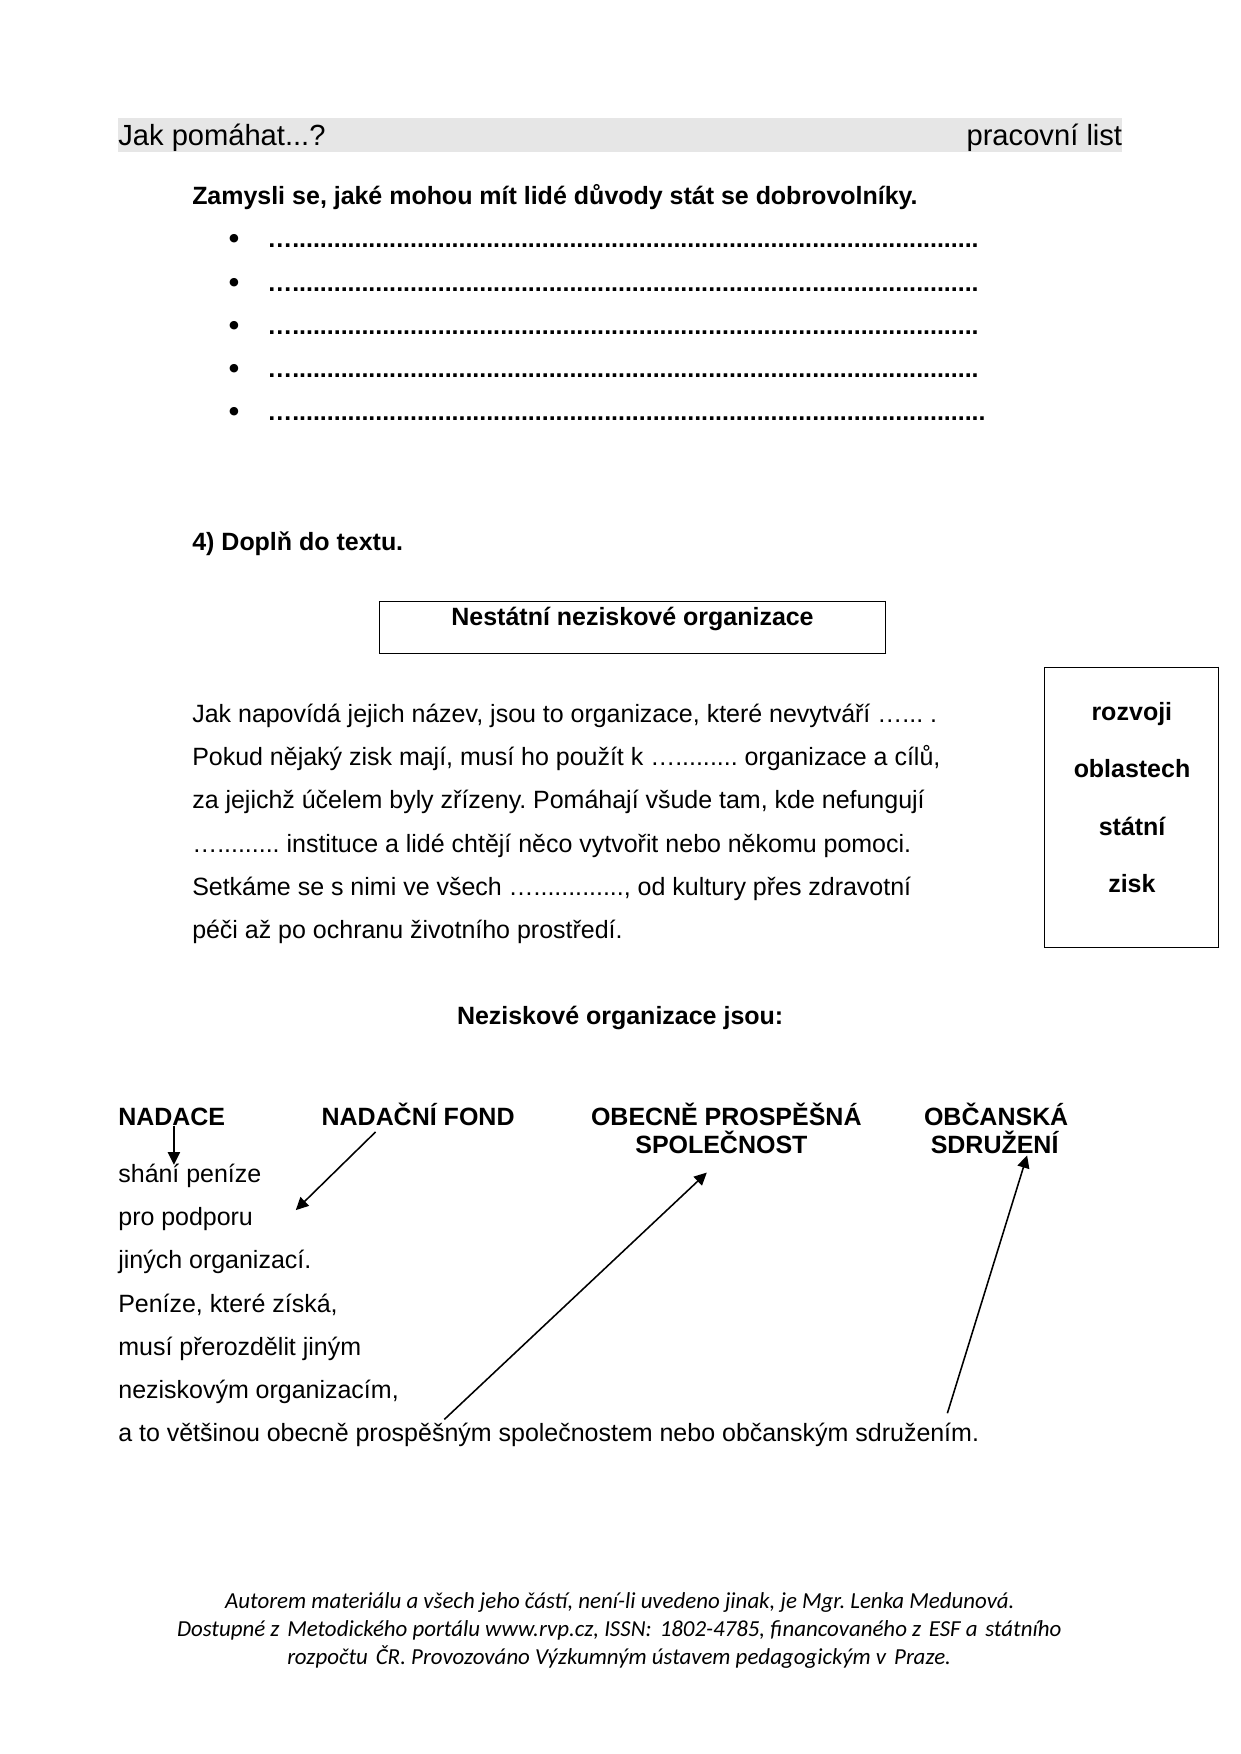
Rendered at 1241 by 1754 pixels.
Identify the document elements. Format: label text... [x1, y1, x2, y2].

text Zamysli se, jaké mohou mít lidé důvody stát se dobrovolníky. [118, 181, 1122, 210]
text SPOLEČNOST SDRUŽENÍ [175, 1130, 1122, 1159]
text [1019, 1159, 1122, 1188]
text Pokud nějaký zisk mají, musí ho použít k …......... organizace a cílů, [118, 742, 1044, 771]
text a to většinou obecně prospěšným společnostem nebo občanským sdružením. [118, 1418, 1122, 1447]
text [952, 1375, 1122, 1403]
text oblastech [1046, 754, 1218, 783]
text [556, 1288, 984, 1317]
list ….................................................................................................... [229, 397, 1122, 426]
text Jak napovídá jejich název, jsou to organizace, které nevytváří …... . [118, 699, 1044, 728]
text Nestátní neziskové organizace [380, 602, 885, 631]
text státní [1046, 812, 1218, 841]
text [321, 1159, 1022, 1188]
text pro podporu [118, 1202, 673, 1231]
text Setkáme se s nimi ve všech …............., od kultury přes zdravotní [118, 872, 1044, 900]
text NADACE NADAČNÍ FOND OBECNĚ PROSPĚŠNÁ OBČANSKÁ [118, 1102, 1122, 1130]
text péči až po ochranu životního prostředí. [118, 915, 1044, 943]
list …................................................................................................... [229, 311, 1122, 339]
text neziskovým organizacím, [118, 1375, 489, 1403]
text …......... instituce a lidé chtějí něco vytvořit nebo někomu pomoci. [118, 828, 1044, 857]
text [510, 1332, 971, 1360]
text [1005, 1202, 1122, 1231]
text [647, 1202, 1011, 1231]
text [118, 1130, 173, 1159]
text Peníze, které získá, [118, 1288, 581, 1317]
text jiných organizací. [118, 1245, 627, 1274]
text shání peníze [118, 1159, 345, 1188]
list …................................................................................................... [229, 267, 1122, 296]
text [979, 1288, 1122, 1317]
text [465, 1375, 958, 1403]
text [965, 1332, 1122, 1360]
text Neziskové organizace jsou: [118, 1001, 1122, 1030]
text [602, 1245, 998, 1274]
list …................................................................................................... [229, 354, 1122, 383]
text musí přerozdělit jiným [118, 1332, 535, 1360]
list …................................................................................................... [229, 224, 1122, 253]
text rozvoji [1046, 697, 1218, 726]
text 4) Doplň do textu. [118, 527, 1122, 555]
text zisk [1046, 869, 1218, 898]
text [992, 1245, 1122, 1274]
text za jejichž účelem byly zřízeny. Pomáhají všude tam, kde nefungují [118, 785, 1044, 814]
